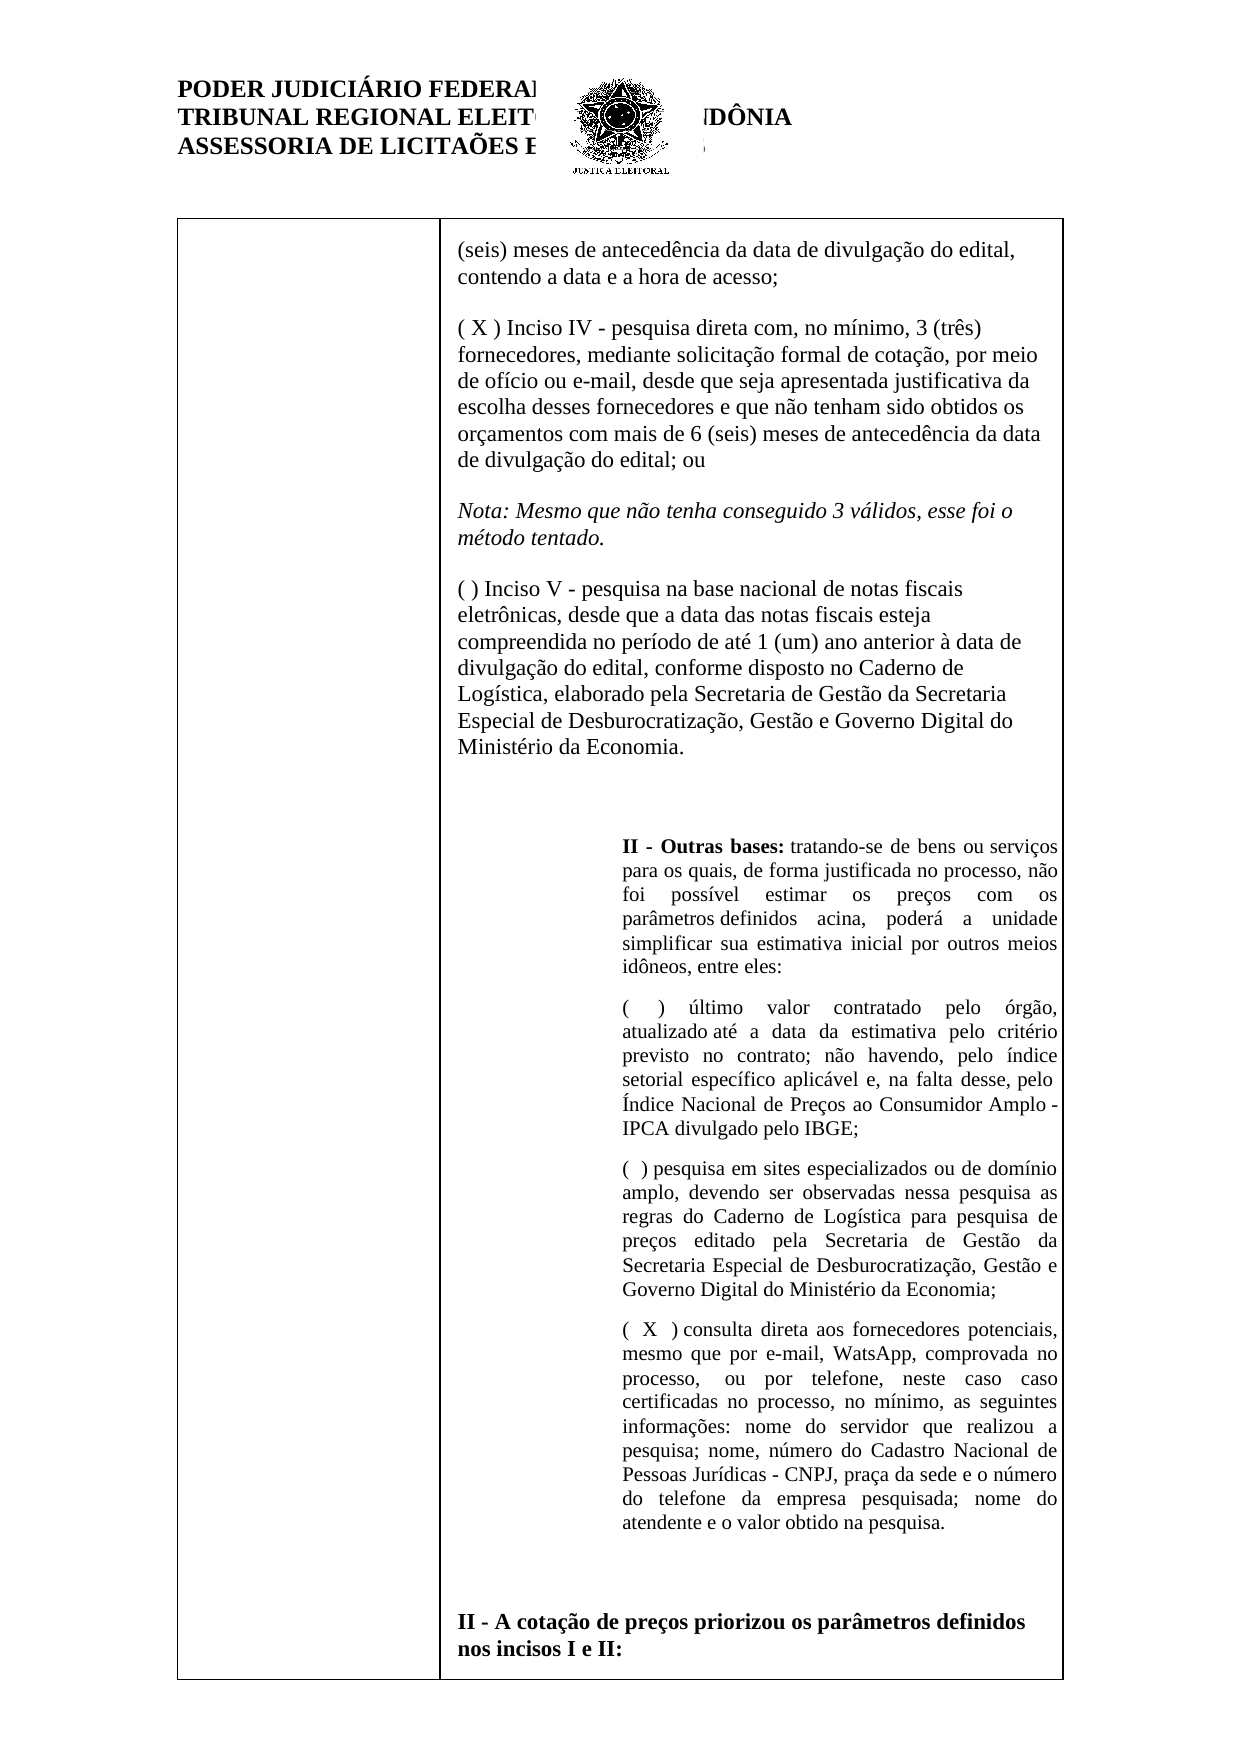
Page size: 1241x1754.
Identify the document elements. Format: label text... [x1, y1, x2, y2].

table_cell [178, 219, 439, 1679]
table_cell (seis) meses de antecedência da data de divulgação do edital, contendo a data e a hora de acesso; ( X ) Inciso IV - pesquisa direta com, no mínimo, 3 (três) fornecedores, mediante solicitação formal de cotação, por meio de ofício ou e-mail, desde que seja apresentada justificativa da escolha desses fornecedores e que não tenham sido obtidos os orçamentos com mais de 6 (seis) meses de antecedência da data de divulgação do edital; ou Nota: Mesmo que não tenha conseguido 3 válidos, esse foi o método tentado. ( ) Inciso V - pesquisa na base nacional de notas fiscais eletrônicas, desde que a data das notas fiscais esteja compreendida no período de até 1 (um) ano anterior à data de divulgação do edital, conforme disposto no Caderno de Logística, elaborado pela Secretaria de Gestão da Secretaria Especial de Desburocratização, Gestão e Governo Digital do Ministério da Economia. II - Outras bases: tratando-se de bens ou serviços para os quais, de forma justificada no processo, não foi possível estimar os preços com os parâmetros definidos acina, poderá a unidade simplificar sua estimativa inicial por outros meios idôneos, entre eles: ( ) último valor contratado pelo órgão, atualizado até a data da estimativa pelo critério previsto no contrato; não havendo, pelo índice setorial específico aplicável e, na falta desse, pelo Índice Nacional de Preços ao Consumidor Amplo - IPCA divulgado pelo IBGE; ( ) pesquisa em sites especializados ou de domínio amplo, devendo ser observadas nessa pesquisa as regras do Caderno de Logística para pesquisa de preços editado pela Secretaria de Gestão da Secretaria Especial de Desburocratização, Gestão e Governo Digital do Ministério da Economia; ( X ) consulta direta aos fornecedores potenciais, mesmo que por e-mail, WatsApp, comprovada no processo, ou por telefone, neste caso caso certificadas no processo, no mínimo, as seguintes informações: nome do servidor que realizou a pesquisa; nome, número do Cadastro Nacional de Pessoas Jurídicas - CNPJ, praça da sede e o número do telefone da empresa pesquisada; nome do atendente e o valor obtido na pesquisa. II - A cotação de preços priorizou os parâmetros definidos nos incisos I e II: [441, 219, 1062, 1679]
